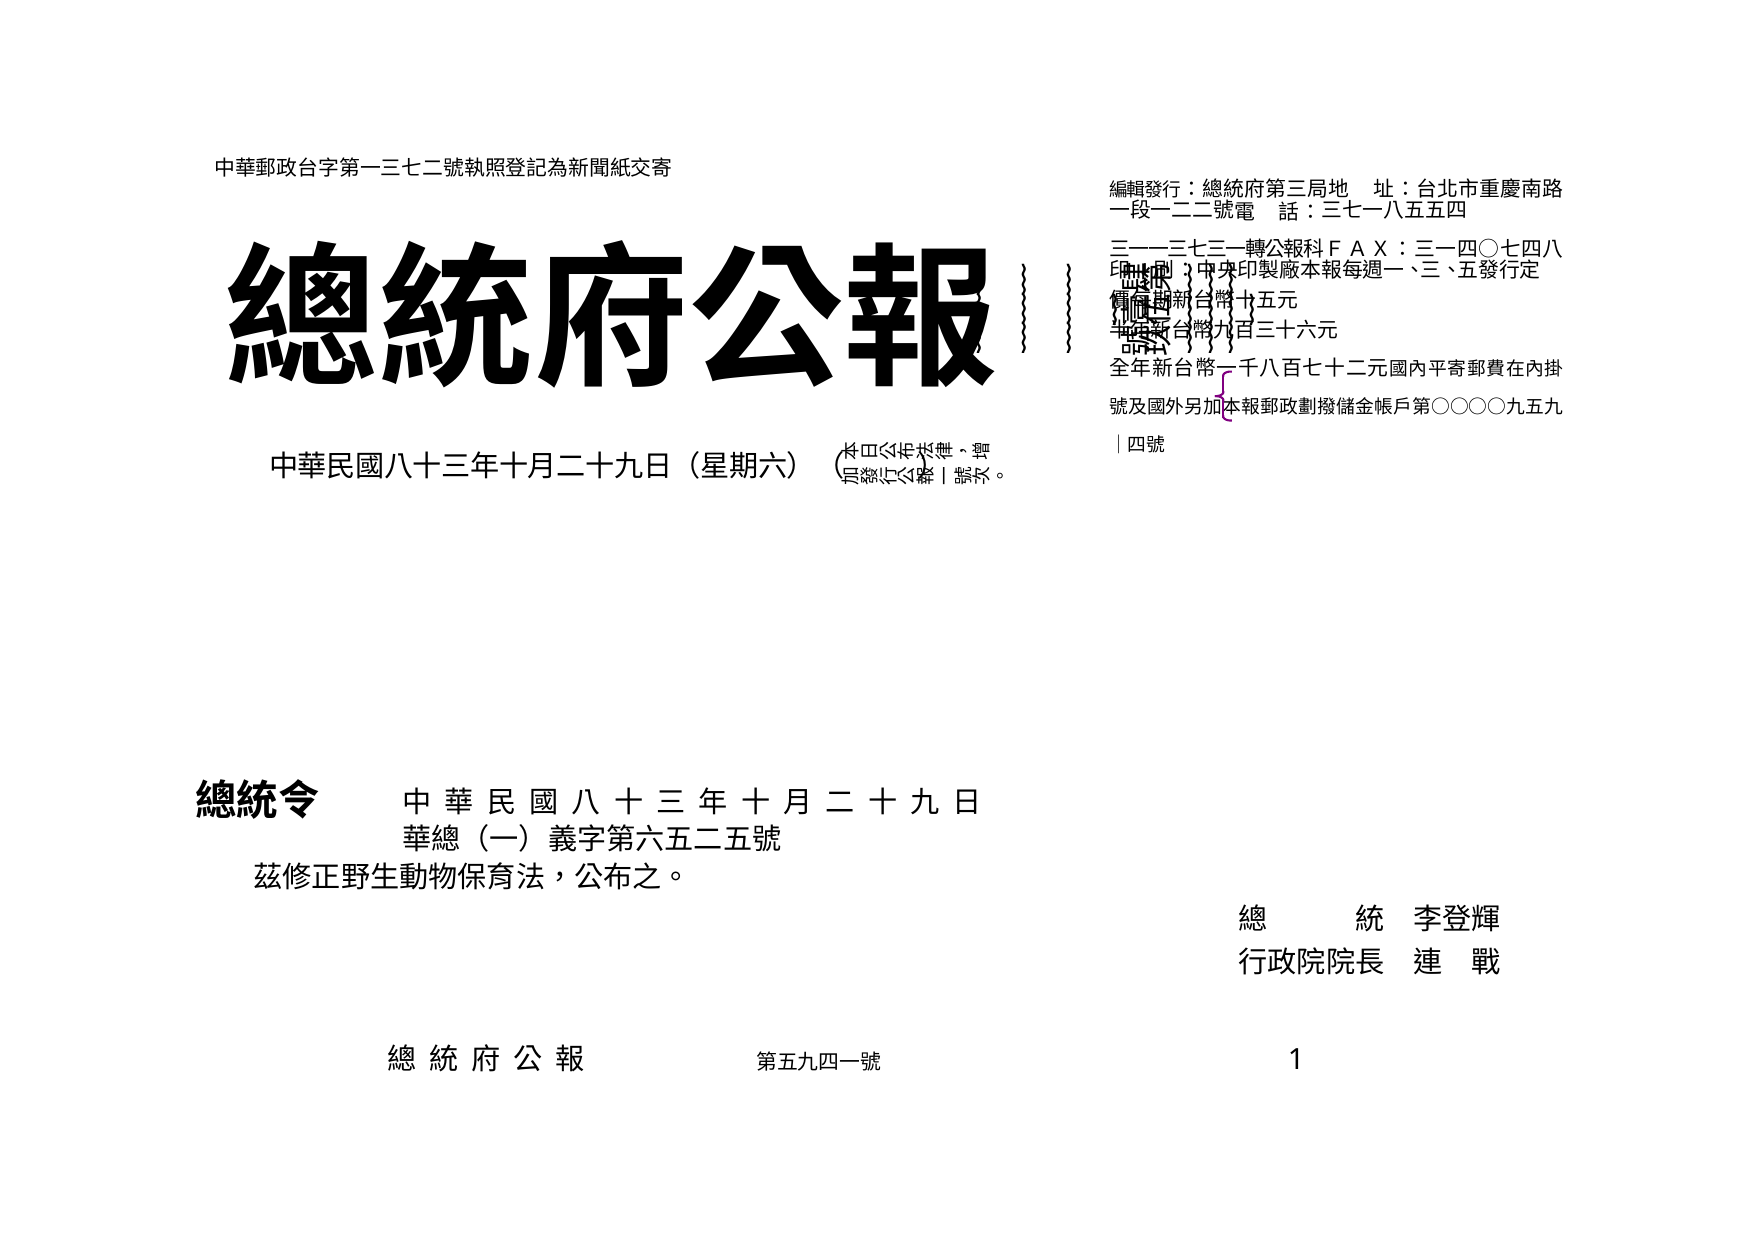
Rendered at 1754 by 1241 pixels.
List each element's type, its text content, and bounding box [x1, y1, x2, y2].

table_header 總統令 [192, 502, 399, 857]
text 茲修正野生動物保育法，公布之。 [195, 857, 1559, 894]
text 總 統 李登輝 [195, 899, 1501, 937]
table_header 中華民國八十三年十月二十九日 華總（一）義字第六五二五號 [399, 502, 986, 857]
text 行政院院長 連 戰 [195, 942, 1501, 979]
